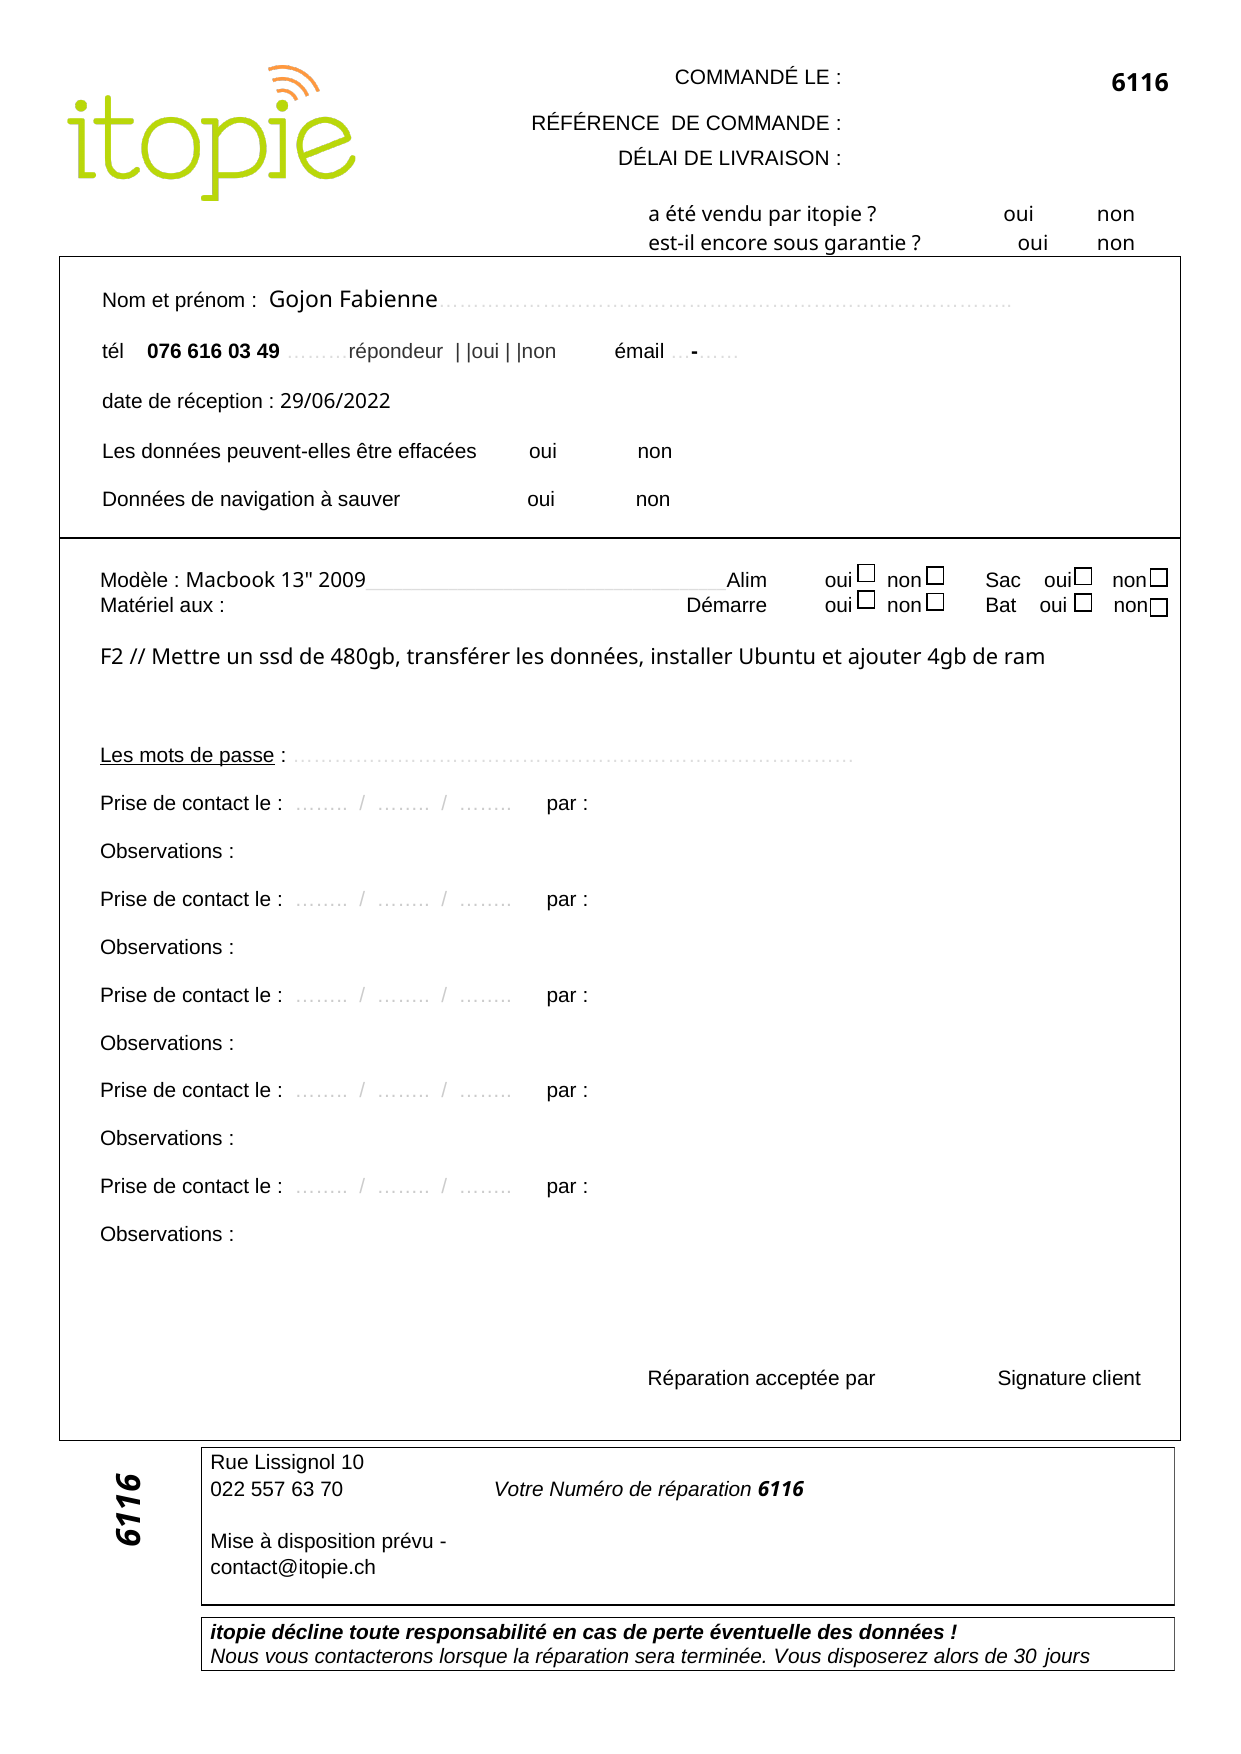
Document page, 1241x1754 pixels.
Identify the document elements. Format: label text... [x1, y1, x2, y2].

table_cell [847, 105, 1180, 140]
text Prise de contact le : …….. / …….. / …….. par : [60, 1171, 1180, 1198]
text a été vendu par itopie ? oui non [59, 199, 1181, 228]
text Données de navigation à sauver oui non [60, 484, 1180, 511]
picture [67, 65, 356, 201]
text Observations : [60, 1123, 1180, 1150]
text date de réception : 29/06/2022 [60, 383, 1180, 415]
text Prise de contact le : …….. / …….. / …….. par : [60, 979, 1180, 1006]
text Observations : [60, 1027, 1180, 1054]
text Matériel aux : Démarre oui non Bat oui non [60, 590, 1180, 617]
table_cell itopie décline toute responsabilité en cas de perte éventuelle des données ! Nous vous contacterons lorsque la réparation sera terminée. Vous disposerez alors de 30 jours [195, 1611, 1180, 1677]
text Modèle : Macbook 13" 2009 Alim oui non Sac oui non [60, 562, 856, 590]
text Les données peuvent-elles être effacées oui non [60, 436, 1180, 463]
table_header 6116 [847, 59, 1180, 104]
text Observations : [60, 836, 1180, 863]
text Modèle : Macbook 13" 2009 Alim oui non Sac oui non [879, 562, 925, 590]
table_cell DÉLAI DE LIVRAISON : [490, 140, 847, 175]
table_header COMMANDÉ LE : [490, 59, 847, 104]
text Prise de contact le : …….. / …….. / …….. par : [60, 1075, 1180, 1102]
text tél 076 616 03 49 ………répondeur | |oui | |non émail …-…… [60, 335, 1180, 362]
table_header 6116 [59, 1441, 195, 1677]
text Réparation acceptée par Signature client [60, 1363, 1180, 1390]
text Modèle : Macbook 13" 2009 Alim oui non Sac oui non [948, 562, 1180, 590]
text Prise de contact le : …….. / …….. / …….. par : [60, 788, 1180, 815]
text Nom et prénom : Gojon Fabienne……………………………………………………………………….. [60, 280, 1180, 314]
text F2 // Mettre un ssd de 480gb, transférer les données, installer Ubuntu et ajouter 4gb de ram [60, 638, 1180, 671]
text est-il encore sous garantie ? oui non [59, 228, 1181, 256]
text Observations : [60, 1219, 1180, 1246]
table_cell [847, 140, 1180, 175]
text Observations : [60, 931, 1180, 958]
text Prise de contact le : …….. / …….. / …….. par : [60, 883, 1180, 911]
text Les mots de passe : ……………………………………………………………………… [60, 740, 1180, 767]
table_cell RÉFÉRENCE DE COMMANDE : [490, 105, 847, 140]
table_header Rue Lissignol 10 022 557 63 70 Votre Numéro de réparation 6116 Mise à disposition prévu - contact@itopie.ch [195, 1441, 1180, 1611]
